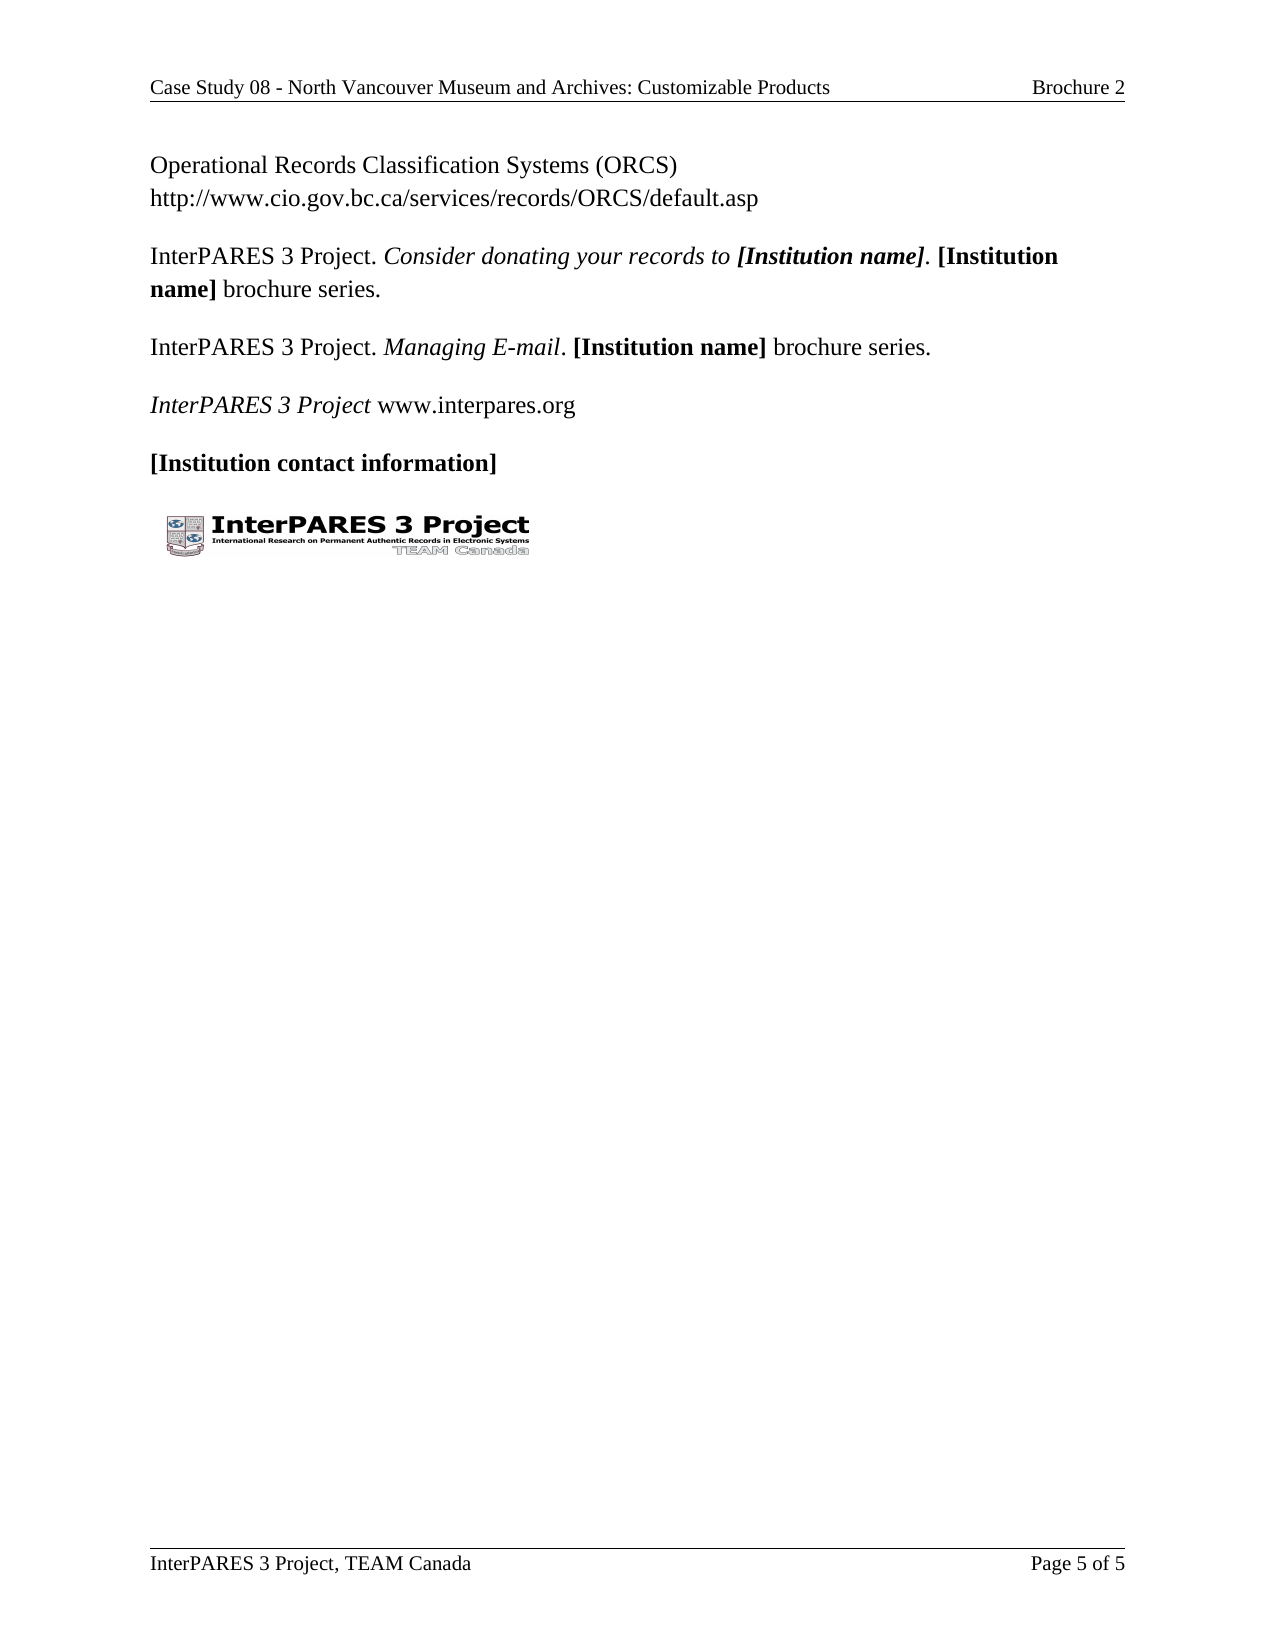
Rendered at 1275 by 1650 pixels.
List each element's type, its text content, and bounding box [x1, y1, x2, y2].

text InterPARES 3 Project www.interpares.org [150, 390, 1125, 419]
text InterPARES 3 Project. Consider donating your records to [Institution name]. [Institution name] brochure series. [150, 241, 1125, 303]
picture [166, 515, 530, 557]
text Operational Records Classification Systems (ORCS) http://www.cio.gov.bc.ca/services/records/ORCS/default.asp [150, 150, 1125, 212]
text [Institution contact information] [150, 448, 1125, 477]
text InterPARES 3 Project. Managing E-mail. [Institution name] brochure series. [150, 332, 1125, 361]
